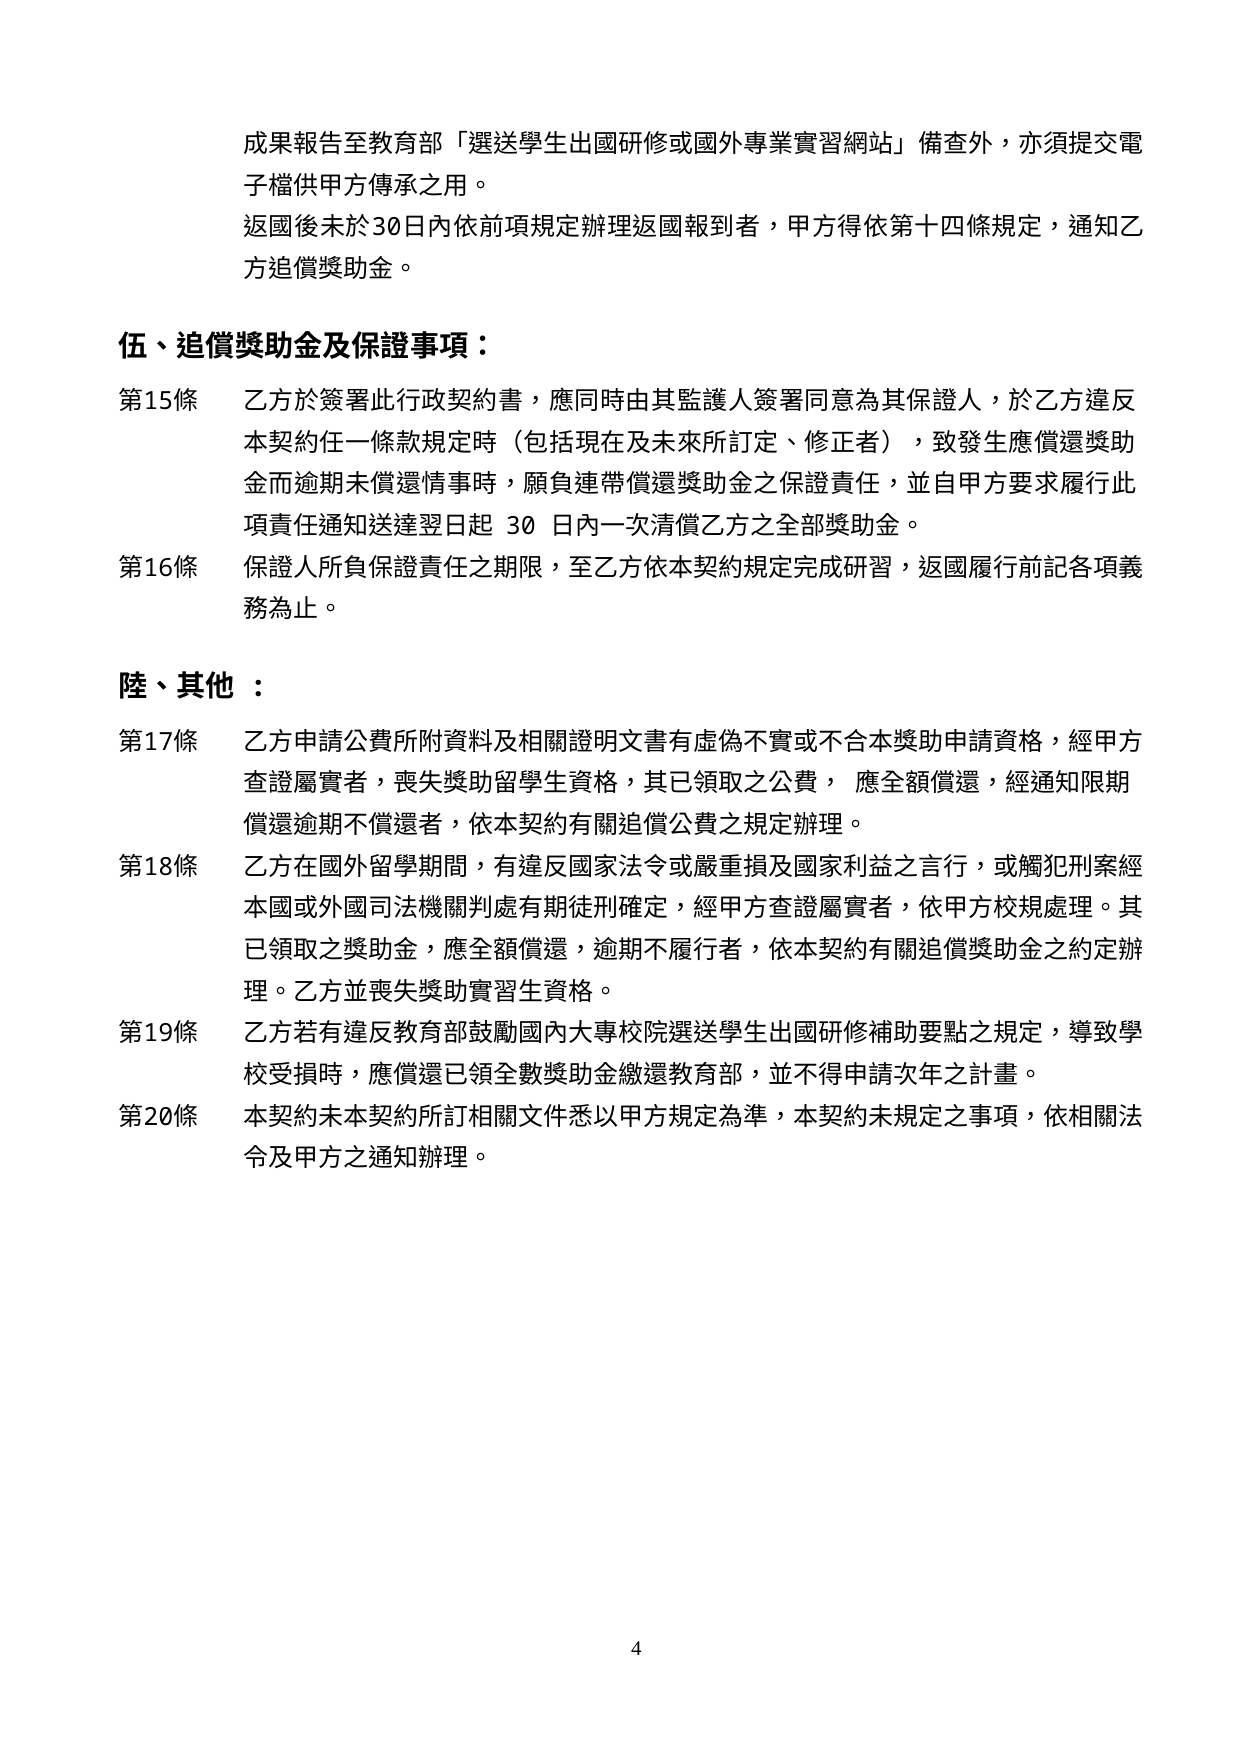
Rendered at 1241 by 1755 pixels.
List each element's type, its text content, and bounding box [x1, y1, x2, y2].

list 保證人所負保證責任之期限，至乙方依本契約規定完成研習，返國履行前記各項義務為止。 [118, 542, 1146, 625]
list 本契約未本契約所訂相關文件悉以甲方規定為準，本契約未規定之事項，依相關法令及甲方之通知辦理。 [118, 1091, 1146, 1174]
text 返國後未於30日內依前項規定辦理返國報到者，甲方得依第十四條規定，通知乙方追償獎助金。 [243, 201, 1146, 285]
list 乙方於簽署此行政契約書，應同時由其監護人簽署同意為其保證人，於乙方違反本契約任一條款規定時（包括現在及未來所訂定、修正者），致發生應償還獎助金而逾期未償還情事時，願負連帶償還獎助金之保證責任，並自甲方要求履行此項責任通知送達翌日起 30 日內一次清償乙方之全部獎助金。 [118, 375, 1138, 542]
text 伍、追償獎助金及保證事項： [118, 322, 1146, 364]
list 成果報告至教育部「選送學生出國研修或國外專業實習網站」備查外，亦須提交電子檔供甲方傳承之用。 [118, 118, 1146, 201]
text 陸、其他 : [118, 663, 1146, 705]
list 乙方若有違反教育部鼓勵國內大專校院選送學生出國研修補助要點之規定，導致學校受損時，應償還已領全數獎助金繳還教育部，並不得申請次年之計畫。 [118, 1007, 1146, 1091]
list 乙方在國外留學期間，有違反國家法令或嚴重損及國家利益之言行，或觸犯刑案經本國或外國司法機關判處有期徒刑確定，經甲方查證屬實者，依甲方校規處理。其已領取之獎助金，應全額償還，逾期不履行者，依本契約有關追償獎助金之約定辦理。乙方並喪失獎助實習生資格。 [118, 841, 1146, 1007]
list 乙方申請公費所附資料及相關證明文書有虛偽不實或不合本獎助申請資格，經甲方查證屬實者，喪失獎助留學生資格，其已領取之公費， 應全額償還，經通知限期償還逾期不償還者，依本契約有關追償公費之規定辦理。 [118, 716, 1146, 841]
